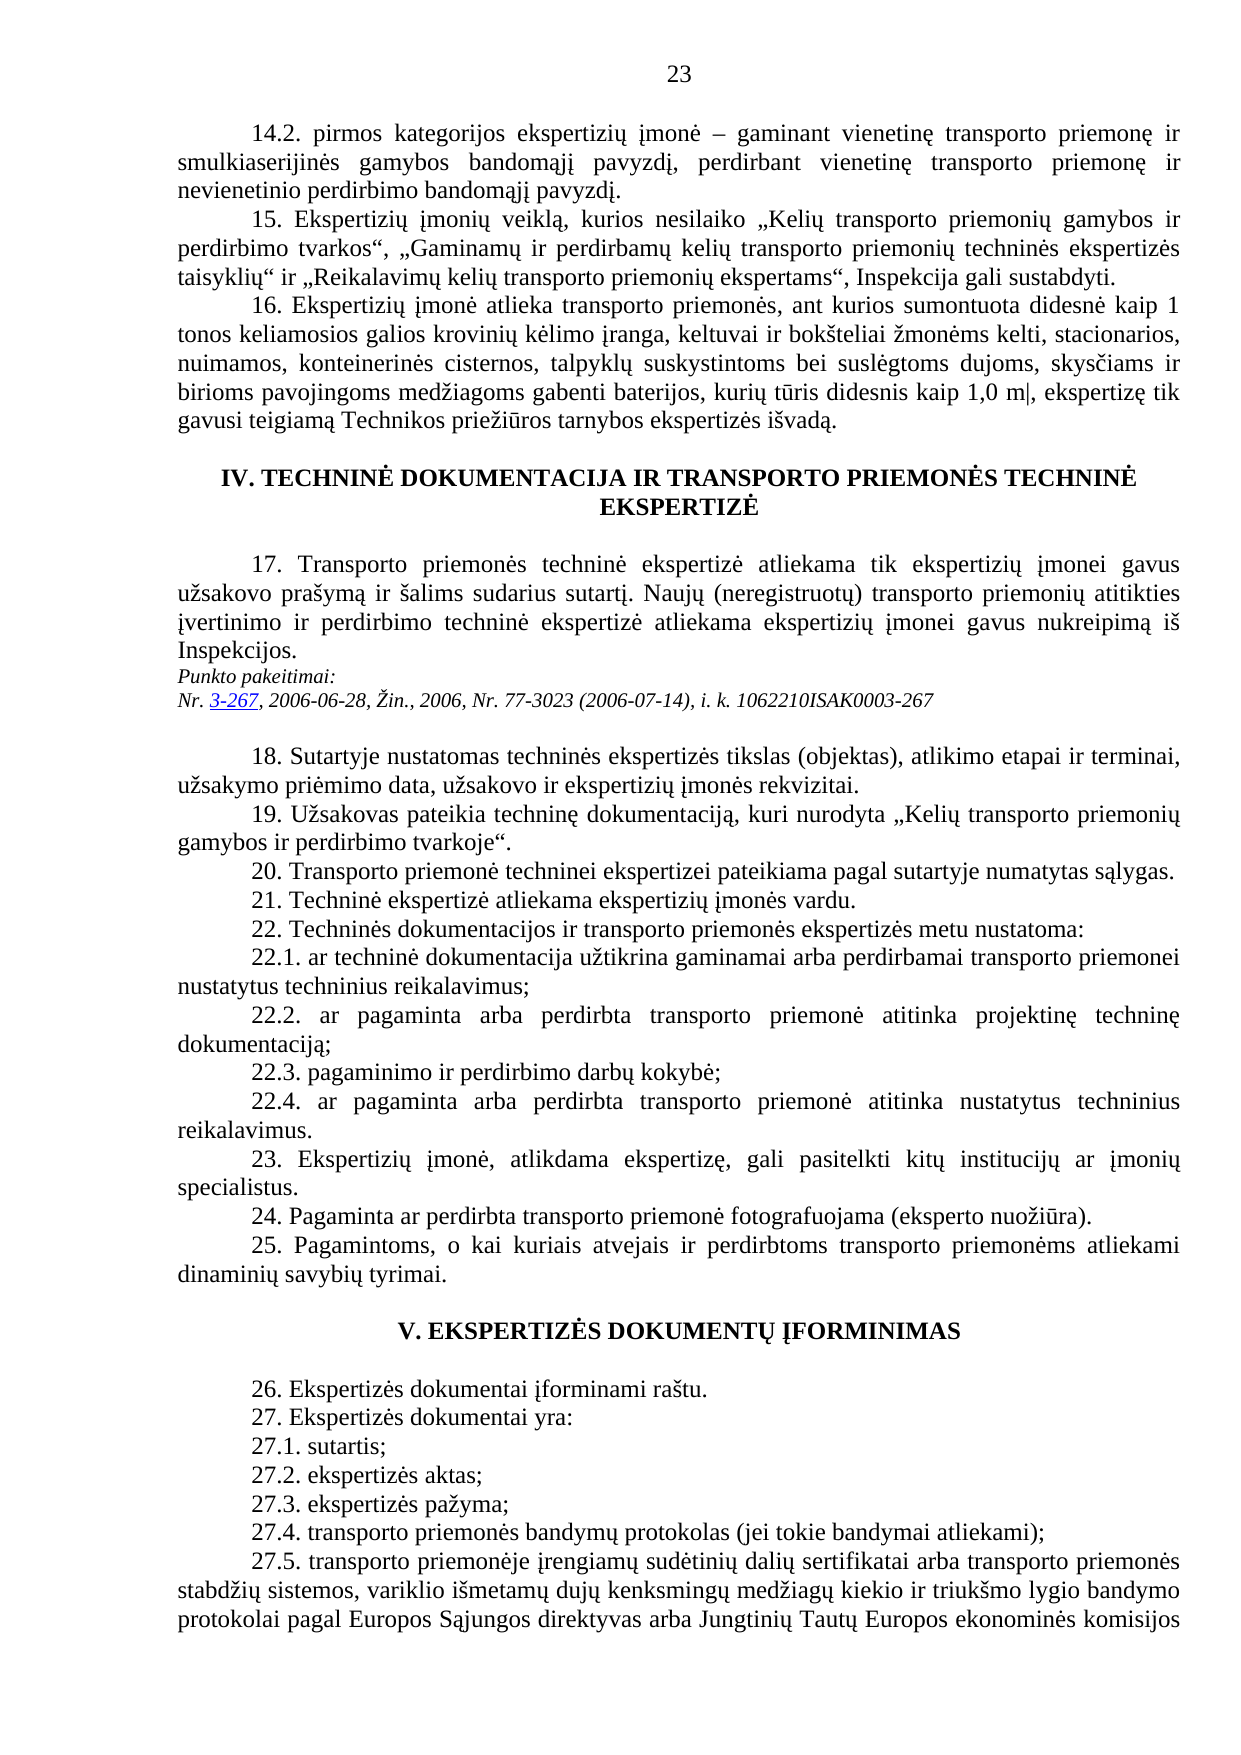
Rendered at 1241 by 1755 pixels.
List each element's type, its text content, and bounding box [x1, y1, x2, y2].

text 24. Pagaminta ar perdirbta transporto priemonė fotografuojama (eksperto nuožiūra). [177, 1201, 1181, 1230]
text 27.3. ekspertizės pažyma; [177, 1489, 1181, 1517]
text 27. Ekspertizės dokumentai yra: [177, 1402, 1181, 1431]
text 16. Ekspertizių įmonė atlieka transporto priemonės, ant kurios sumontuota didesnė kaip 1 tonos keliamosios galios krovinių kėlimo įranga, keltuvai ir bokšteliai žmonėms kelti, stacionarios, nuimamos, konteinerinės cisternos, talpyklų suskystintoms bei suslėgtoms dujoms, skysčiams ir birioms pavojingoms medžiagoms gabenti baterijos, kurių tūris didesnis kaip 1,0 m|, ekspertizę tik gavusi teigiamą Technikos priežiūros tarnybos ekspertizės išvadą. [177, 291, 1181, 434]
text 20. Transporto priemonė techninei ekspertizei pateikiama pagal sutartyje numatytas sąlygas. [177, 856, 1181, 885]
text 27.4. transporto priemonės bandymų protokolas (jei tokie bandymai atliekami); [177, 1517, 1181, 1546]
text 22.3. pagaminimo ir perdirbimo darbų kokybė; [177, 1057, 1181, 1086]
text 27.5. transporto priemonėje įrengiamų sudėtinių dalių sertifikatai arba transporto priemonės stabdžių sistemos, variklio išmetamų dujų kenksmingų medžiagų kiekio ir triukšmo lygio bandymo protokolai pagal Europos Sąjungos direktyvas arba Jungtinių Tautų Europos ekonominės komisijos [177, 1546, 1181, 1632]
text Nr. 3-267, 2006-06-28, Žin., 2006, Nr. 77-3023 (2006-07-14), i. k. 1062210ISAK0003-267 [177, 688, 1181, 712]
text 22. Techninės dokumentacijos ir transporto priemonės ekspertizės metu nustatoma: [177, 914, 1181, 942]
text 22.1. ar techninė dokumentacija užtikrina gaminamai arba perdirbamai transporto priemonei nustatytus techninius reikalavimus; [177, 942, 1181, 1000]
text 14.2. pirmos kategorijos ekspertizių įmonė – gaminant vienetinę transporto priemonę ir smulkiaserijinės gamybos bandomąjį pavyzdį, perdirbant vienetinę transporto priemonę ir nevienetinio perdirbimo bandomąjį pavyzdį. [177, 118, 1181, 204]
text 15. Ekspertizių įmonių veiklą, kurios nesilaiko „Kelių transporto priemonių gamybos ir perdirbimo tvarkos“, „Gaminamų ir perdirbamų kelių transporto priemonių techninės ekspertizės taisyklių“ ir „Reikalavimų kelių transporto priemonių ekspertams“, Inspekcija gali sustabdyti. [177, 204, 1181, 291]
text 27.2. ekspertizės aktas; [177, 1460, 1181, 1489]
text 18. Sutartyje nustatomas techninės ekspertizės tikslas (objektas), atlikimo etapai ir terminai, užsakymo priėmimo data, užsakovo ir ekspertizių įmonės rekvizitai. [177, 741, 1181, 799]
text 21. Techninė ekspertizė atliekama ekspertizių įmonės vardu. [177, 885, 1181, 914]
text 22.2. ar pagaminta arba perdirbta transporto priemonė atitinka projektinę techninę dokumentaciją; [177, 1000, 1181, 1057]
text 23. Ekspertizių įmonė, atlikdama ekspertizę, gali pasitelkti kitų institucijų ar įmonių specialistus. [177, 1144, 1181, 1201]
text 27.1. sutartis; [177, 1431, 1181, 1460]
text 19. Užsakovas pateikia techninę dokumentaciją, kuri nurodyta „Kelių transporto priemonių gamybos ir perdirbimo tvarkoje“. [177, 799, 1181, 856]
text 17. Transporto priemonės techninė ekspertizė atliekama tik ekspertizių įmonei gavus užsakovo prašymą ir šalims sudarius sutartį. Naujų (neregistruotų) transporto priemonių atitikties įvertinimo ir perdirbimo techninė ekspertizė atliekama ekspertizių įmonei gavus nukreipimą iš Inspekcijos. [177, 549, 1181, 664]
text IV. TECHNINĖ DOKUMENTACIJA IR TRANSPORTO PRIEMONĖS TECHNINĖ EKSPERTIZĖ [177, 463, 1181, 521]
text 25. Pagamintoms, o kai kuriais atvejais ir perdirbtoms transporto priemonėms atliekami dinaminių savybių tyrimai. [177, 1230, 1181, 1287]
text V. EKSPERTIZĖS DOKUMENTŲ ĮFORMINIMAS [177, 1316, 1181, 1345]
text Punkto pakeitimai: [177, 664, 1181, 688]
text 26. Ekspertizės dokumentai įforminami raštu. [177, 1374, 1181, 1402]
text 22.4. ar pagaminta arba perdirbta transporto priemonė atitinka nustatytus techninius reikalavimus. [177, 1086, 1181, 1144]
